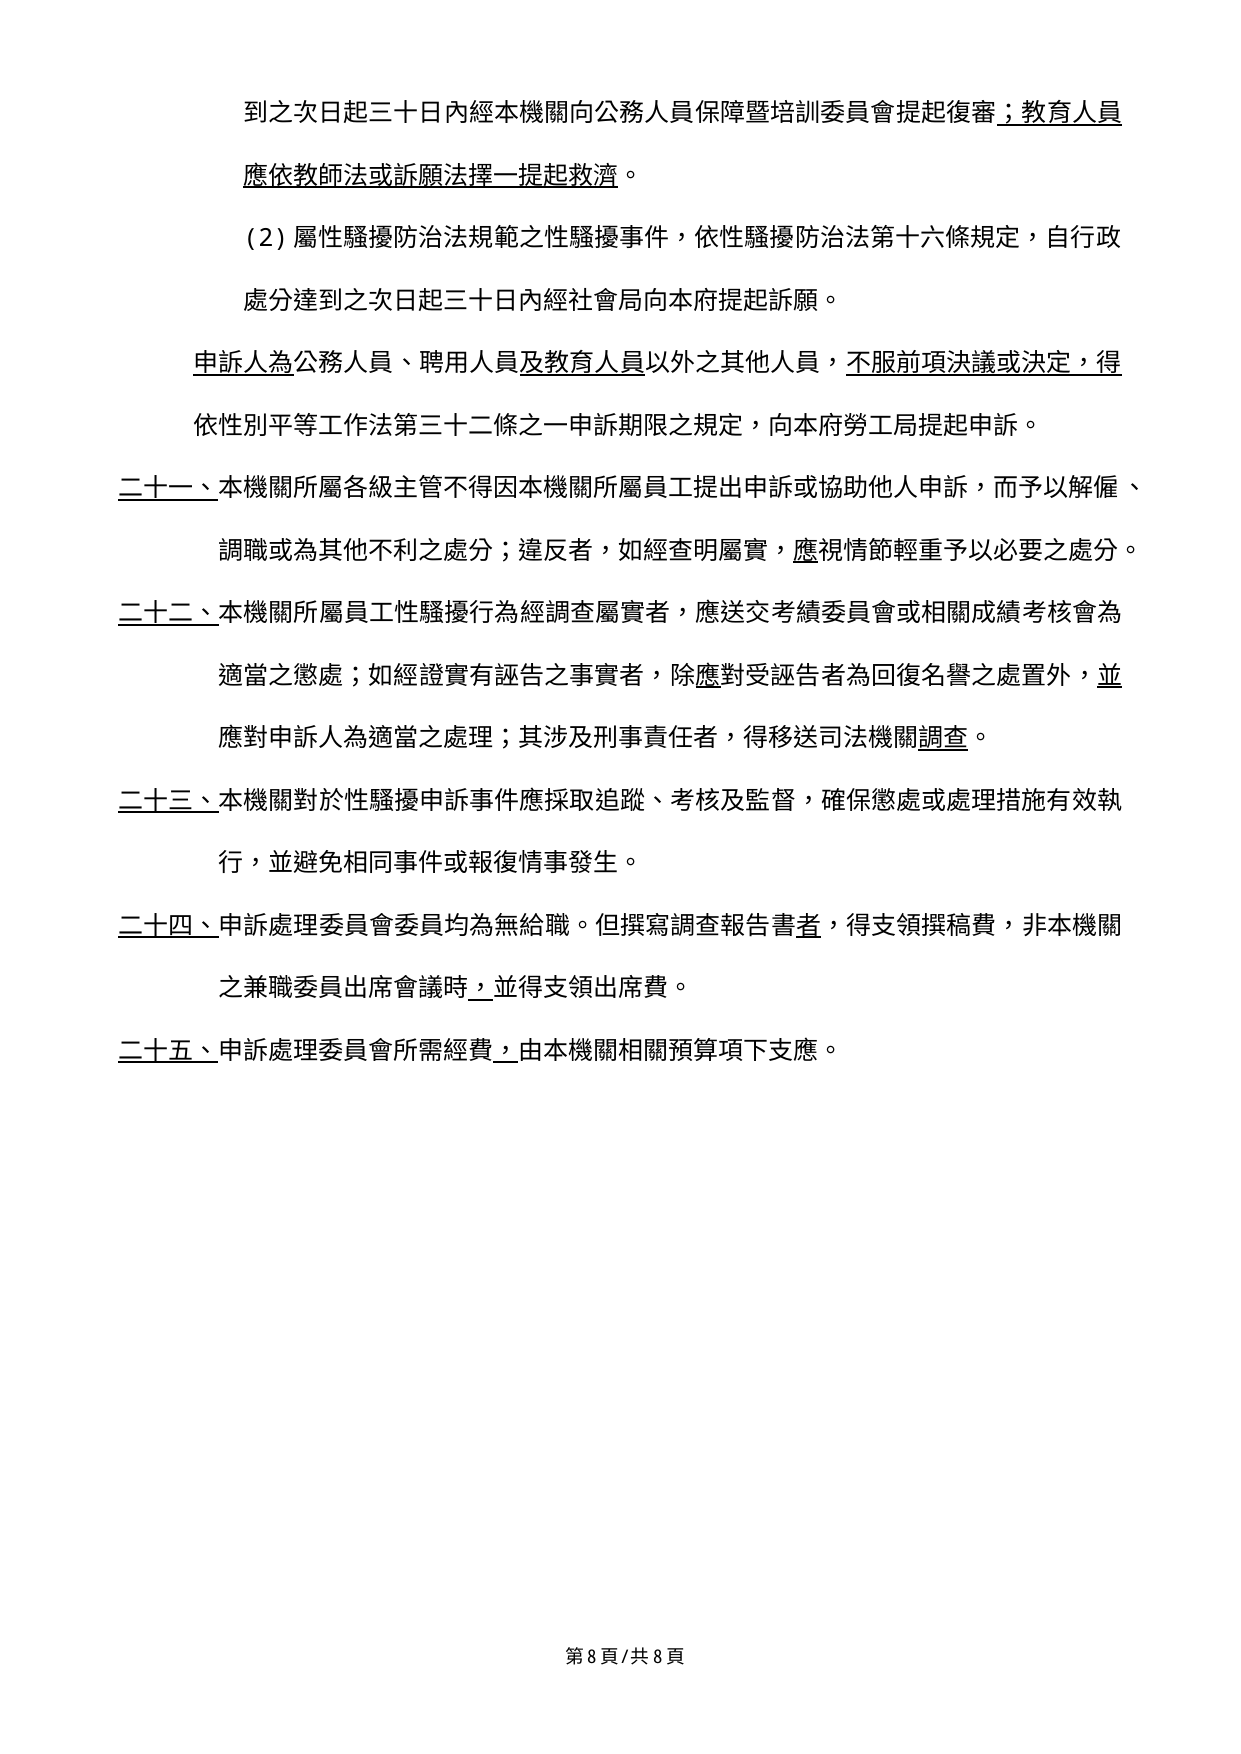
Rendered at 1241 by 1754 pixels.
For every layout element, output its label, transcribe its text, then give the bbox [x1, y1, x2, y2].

text 二十二、本機關所屬員工性騷擾行為經調查屬實者，應送交考績委員會或相關成績考核會為適當之懲處；如經證實有誣告之事實者，除應對受誣告者為回復名譽之處置外，並應對申訴人為適當之處理；其涉及刑事責任者，得移送司法機關調查。 [118, 569, 1122, 757]
text 二十四、申訴處理委員會委員均為無給職。但撰寫調查報告書者，得支領撰稿費，非本機關之兼職委員出席會議時，並得支領出席費。 [118, 882, 1122, 1007]
text 二十三、本機關對於性騷擾申訴事件應採取追蹤、考核及監督，確保懲處或處理措施有效執行，並避免相同事件或報復情事發生。 [118, 757, 1122, 882]
list 屬性騷擾防治法規範之性騷擾事件，依性騷擾防治法第十六條規定，自行政處分達到之次日起三十日內經社會局向本府提起訴願。 [243, 194, 1122, 319]
text 二十五、申訴處理委員會所需經費，由本機關相關預算項下支應。 [118, 1007, 1122, 1069]
text 申訴人為公務人員、聘用人員及教育人員以外之其他人員，不服前項決議或決定，得依性別平等工作法第三十二條之一申訴期限之規定，向本府勞工局提起申訴。 [193, 319, 1122, 444]
list 到之次日起三十日內經本機關向公務人員保障暨培訓委員會提起復審；教育人員應依教師法或訴願法擇一提起救濟。 [243, 69, 1122, 194]
text 二十一、本機關所屬各級主管不得因本機關所屬員工提出申訴或協助他人申訴，而予以解僱、調職或為其他不利之處分；違反者，如經查明屬實，應視情節輕重予以必要之處分。 [118, 444, 1122, 569]
